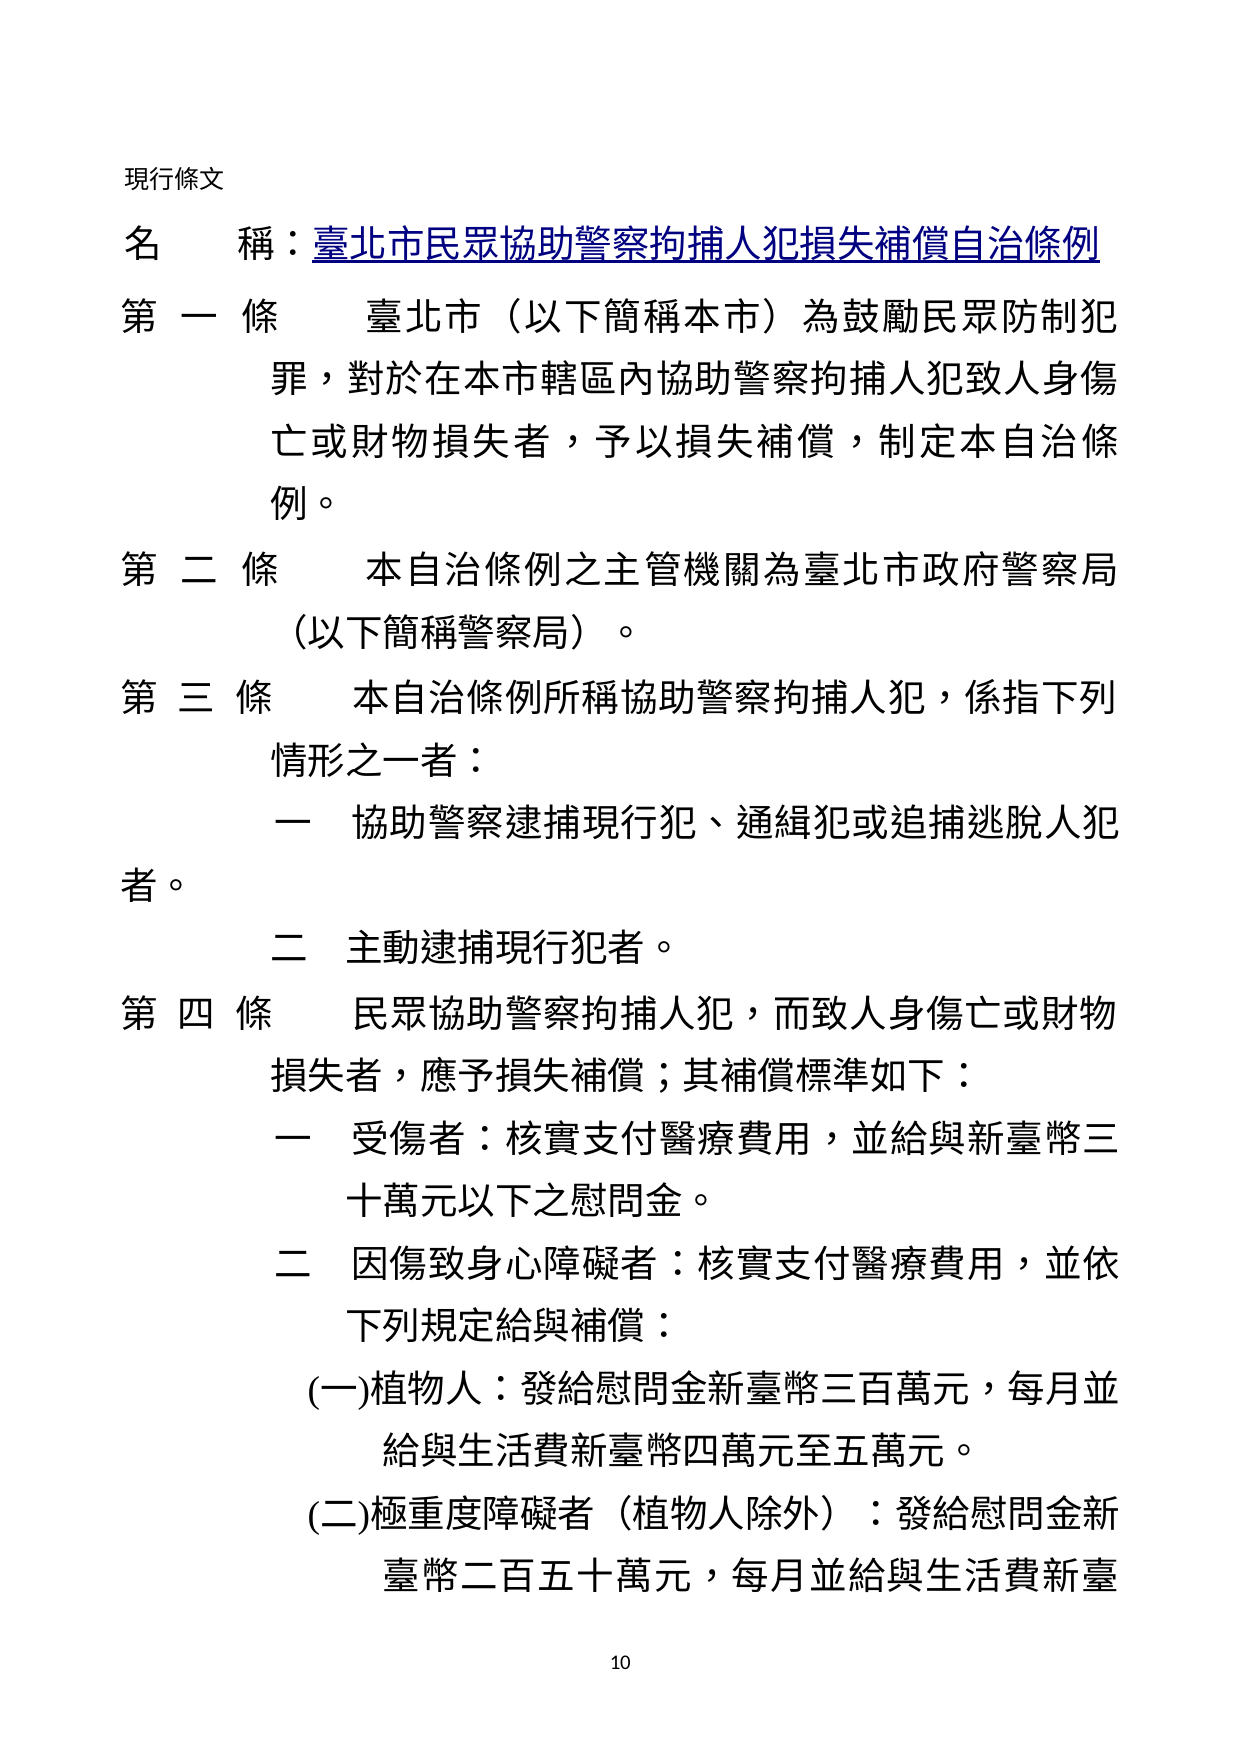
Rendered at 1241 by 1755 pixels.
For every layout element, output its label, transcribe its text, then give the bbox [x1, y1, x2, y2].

table_cell 第 二 條 本自治條例之主管機關為臺北市政府警察局（以下簡稱警察局）。 [118, 524, 1122, 652]
table_cell 第 四 條 民眾協助警察拘捕人犯，而致人身傷亡或財物損失者，應予損失補償；其補償標準如下： 一 受傷者：核實支付醫療費用，並給與新臺幣三十萬元以下之慰問金。 二 因傷致身心障礙者：核實支付醫療費用，並依下列規定給與補償： (一)植物人：發給慰問金新臺幣三百萬元，每月並給與生活費新臺幣四萬元至五萬元。 (二)極重度障礙者（植物人除外）：發給慰問金新臺幣二百五十萬元，每月並給與生活費新臺 [118, 968, 1122, 1596]
table_header 現行條文 名 稱：臺北市民眾協助警察拘捕人犯損失補償自治條例 [118, 127, 1122, 271]
table_cell 第 三 條 本自治條例所稱協助警察拘捕人犯，係指下列情形之一者： 一 協助警察逮捕現行犯、通緝犯或追捕逃脫人犯者。 二 主動逮捕現行犯者。 [118, 652, 1122, 968]
table_cell 第 一 條 臺北市（以下簡稱本市）為鼓勵民眾防制犯罪，對於在本市轄區內協助警察拘捕人犯致人身傷亡或財物損失者，予以損失補償，制定本自治條例。 [118, 271, 1122, 524]
